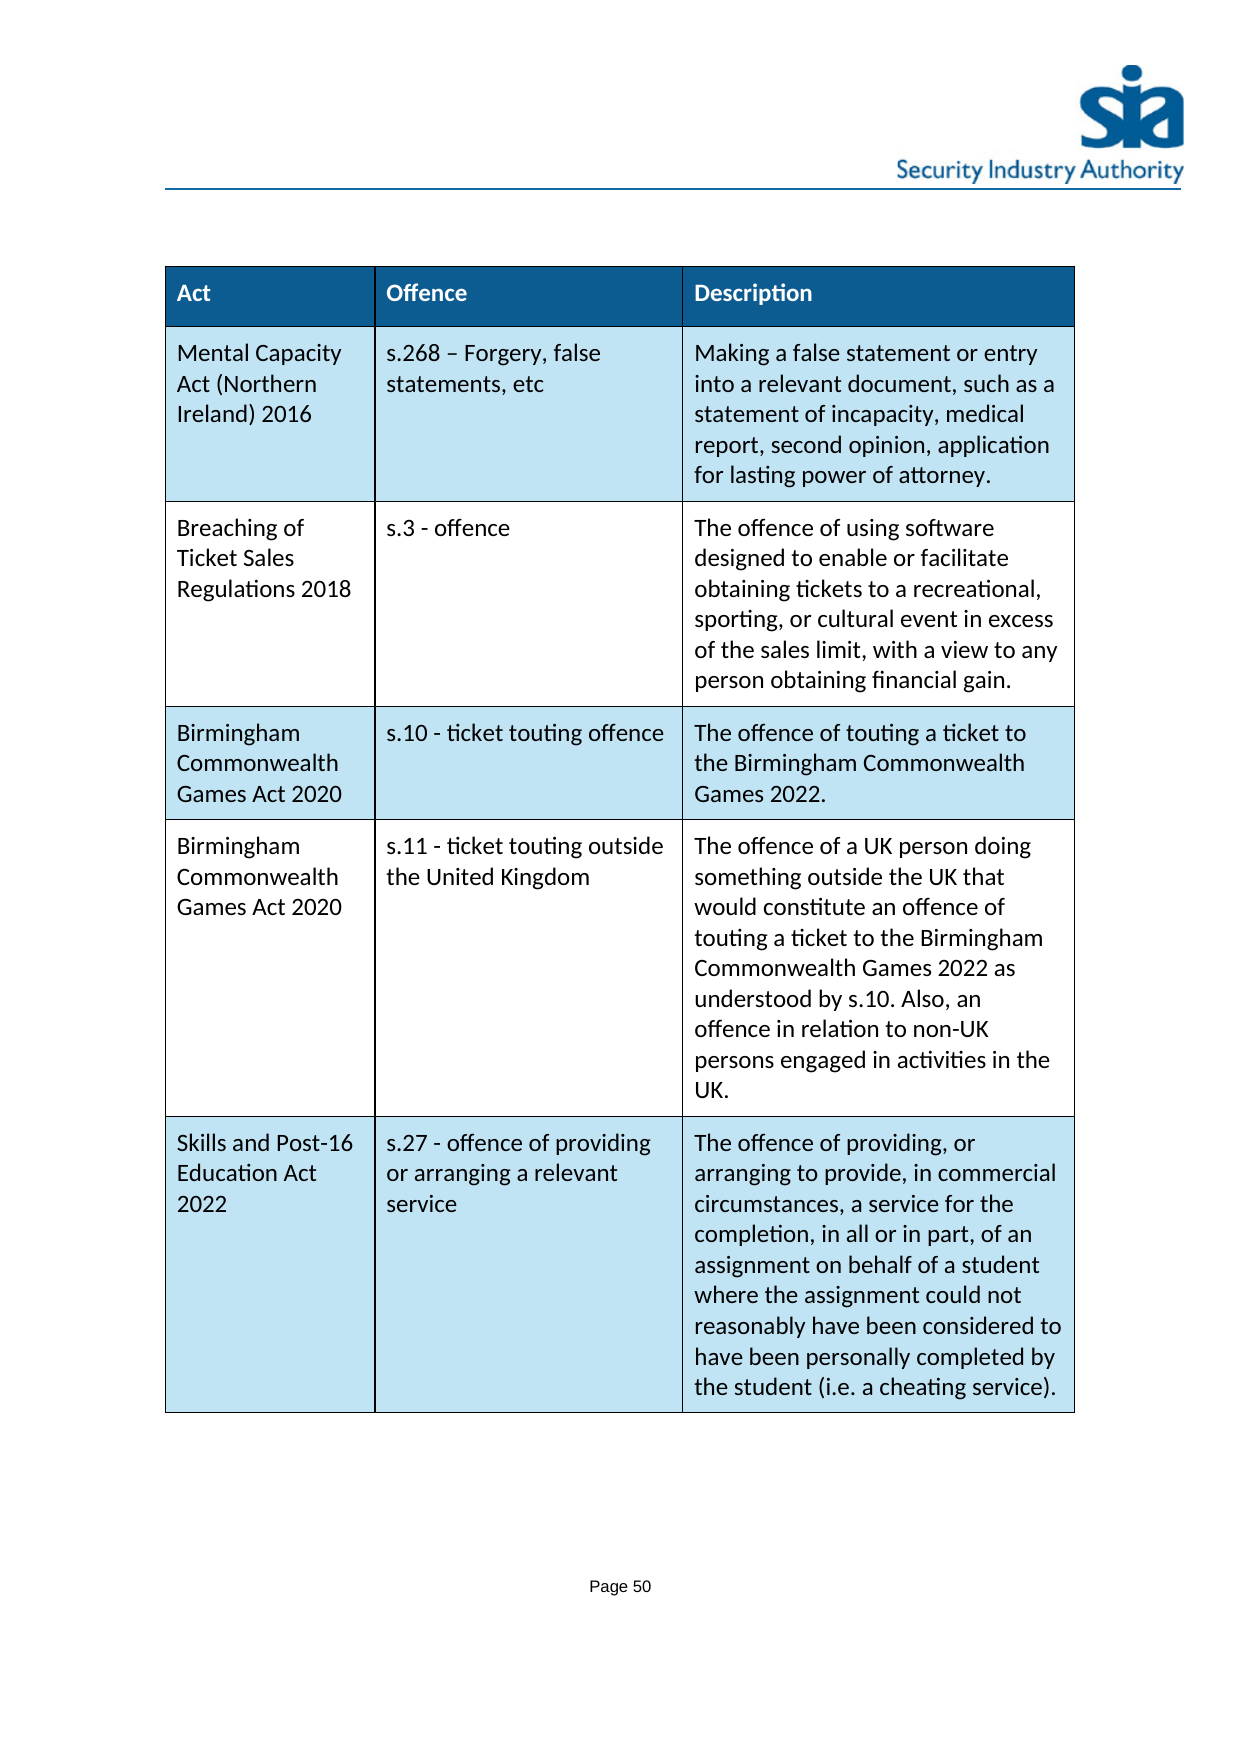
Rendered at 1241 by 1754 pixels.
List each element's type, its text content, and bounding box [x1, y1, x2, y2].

table_cell Birmingham Commonwealth Games Act 2020 [166, 707, 374, 819]
table_cell s.10 - ticket touting offence [376, 707, 682, 819]
table_cell The offence of using software designed to enable or facilitate obtaining tickets to a recreational, sporting, or cultural event in excess of the sales limit, with a view to any person obtaining financial gain. [683, 502, 1074, 706]
table_cell The offence of providing, or arranging to provide, in commercial circumstances, a service for the completion, in all or in part, of an assignment on behalf of a student where the assignment could not reasonably have been considered to have been personally completed by the student (i.e. a cheating service). [683, 1117, 1074, 1412]
table_cell s.27 - offence of providing or arranging a relevant service [376, 1117, 682, 1412]
table_cell Mental Capacity Act (Northern Ireland) 2016 [166, 327, 374, 501]
table_header Offence [376, 267, 682, 326]
table_cell Skills and Post-16 Education Act 2022 [166, 1117, 374, 1412]
table_cell s.268 – Forgery, false statements, etc [376, 327, 682, 501]
table_cell Birmingham Commonwealth Games Act 2020 [166, 820, 374, 1116]
table_cell The offence of touting a ticket to the Birmingham Commonwealth Games 2022. [683, 707, 1074, 819]
table_cell s.3 - offence [376, 502, 682, 706]
table_header Act [166, 267, 374, 326]
table_cell Making a false statement or entry into a relevant document, such as a statement of incapacity, medical report, second opinion, application for lasting power of attorney. [683, 327, 1074, 501]
table_header Description [683, 267, 1074, 326]
table_cell The offence of a UK person doing something outside the UK that would constitute an offence of touting a ticket to the Birmingham Commonwealth Games 2022 as understood by s.10. Also, an offence in relation to non-UK persons engaged in activities in the UK. [683, 820, 1074, 1116]
table_cell Breaching of Ticket Sales Regulations 2018 [166, 502, 374, 706]
table_cell s.11 - ticket touting outside the United Kingdom [376, 820, 682, 1116]
